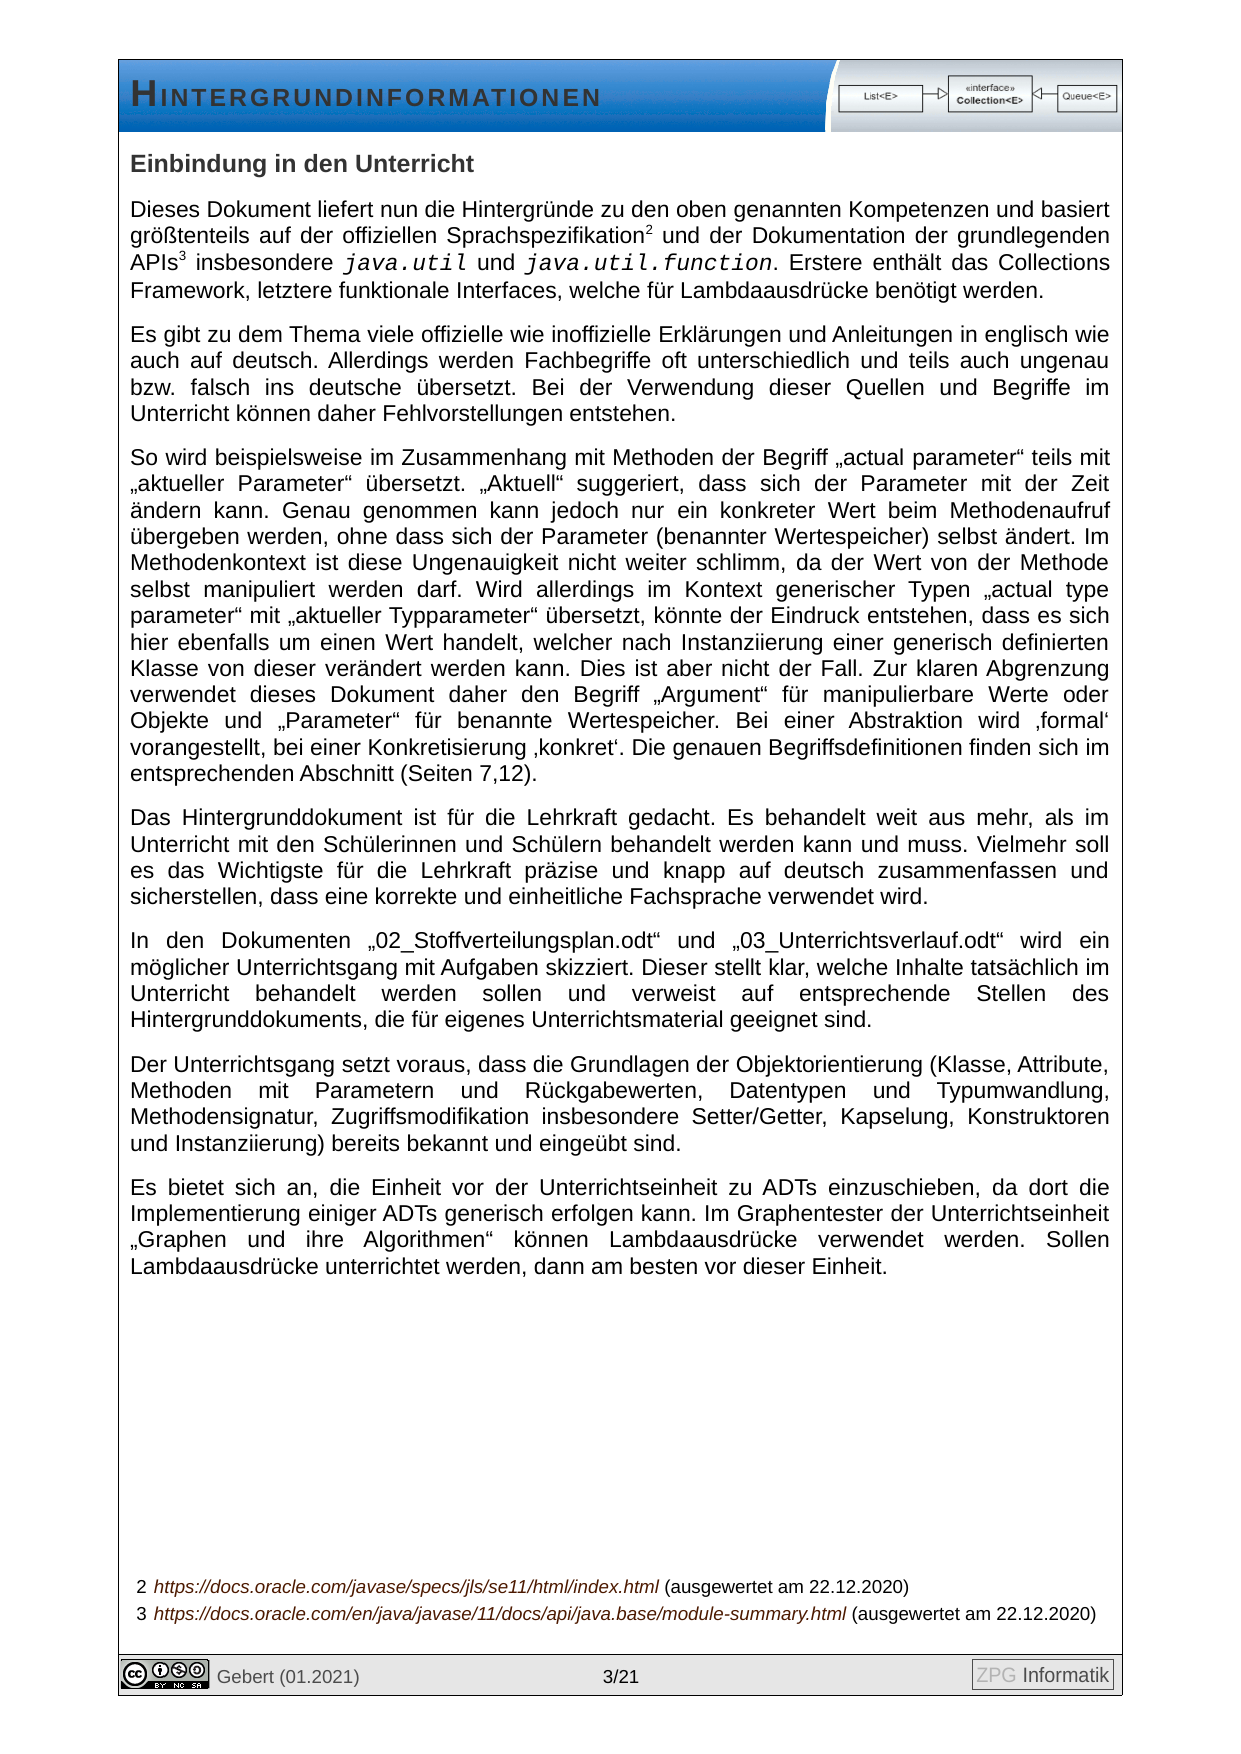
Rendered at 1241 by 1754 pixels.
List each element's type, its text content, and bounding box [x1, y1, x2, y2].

picture [119, 60, 1122, 132]
text In den Dokumenten „02_Stoffverteilungsplan.odt“ und „03_Unterrichtsverlauf.odt“ wird ein möglicher Unterrichtsgang mit Aufgaben skizziert. Dieser stellt klar, welche Inhalte tatsächlich im Unterricht behandelt werden sollen und verweist auf entsprechende Stellen des Hintergrunddokuments, die für eigenes Unterrichtsmaterial geeignet sind. [130, 927, 1110, 1033]
text So wird beispielsweise im Zusammenhang mit Methoden der Begriff „actual parameter“ teils mit „aktueller Parameter“ übersetzt. „Aktuell“ suggeriert, dass sich der Parameter mit der Zeit ändern kann. Genau genommen kann jedoch nur ein konkreter Wert beim Methodenaufruf übergeben werden, ohne dass sich der Parameter (benannter Wertespeicher) selbst ändert. Im Methodenkontext ist diese Ungenauigkeit nicht weiter schlimm, da der Wert von der Methode selbst manipuliert werden darf. Wird allerdings im Kontext generischer Typen „actual type parameter“ mit „aktueller Typparameter“ übersetzt, könnte der Eindruck entstehen, dass es sich hier ebenfalls um einen Wert handelt, welcher nach Instanziierung einer generisch definierten Klasse von dieser verändert werden kann. Dies ist aber nicht der Fall. Zur klaren Abgrenzung verwendet dieses Dokument daher den Begriff „Argument“ für manipulierbare Werte oder Objekte und „Parameter“ für benannte Wertespeicher. Bei einer Abstraktion wird ‚formal‘ vorangestellt, bei einer Konkretisierung ‚konkret‘. Die genauen Begriffsdefinitionen finden sich im entsprechenden Abschnitt (Seiten 7,12). [130, 444, 1110, 787]
text https://docs.oracle.com/en/java/javase/11/docs/api/java.base/module-summary.html (ausgewertet am 22.12.2020) [136, 1603, 1110, 1624]
text Dieses Dokument liefert nun die Hintergründe zu den oben genannten Kompetenzen und basiert größtenteils auf der offiziellen Sprachspezifikation und der Dokumentation der grundlegenden APIs insbesondere java.util und java.util.function. Erstere enthält das Collections Framework, letztere funktionale Interfaces, welche für Lambdaausdrücke benötigt werden. [130, 196, 1110, 303]
text Das Hintergrunddokument ist für die Lehrkraft gedacht. Es behandelt weit aus mehr, als im Unterricht mit den Schülerinnen und Schülern behandelt werden kann und muss. Vielmehr soll es das Wichtigste für die Lehrkraft präzise und knapp auf deutsch zusammenfassen und sicherstellen, dass eine korrekte und einheitliche Fachsprache verwendet wird. [130, 804, 1110, 910]
text Es gibt zu dem Thema viele offizielle wie inoffizielle Erklärungen und Anleitungen in englisch wie auch auf deutsch. Allerdings werden Fachbegriffe oft unterschiedlich und teils auch ungenau bzw. falsch ins deutsche übersetzt. Bei der Verwendung dieser Quellen und Begriffe im Unterricht können daher Fehlvorstellungen entstehen. [130, 321, 1110, 426]
text https://docs.oracle.com/javase/specs/jls/se11/html/index.html (ausgewertet am 22.12.2020) [136, 1575, 1110, 1597]
text Der Unterrichtsgang setzt voraus, dass die Grundlagen der Objektorientierung (Klasse, Attribute, Methoden mit Parametern und Rückgabewerten, Datentypen und Typumwandlung, Methodensignatur, Zugriffsmodifikation insbesondere Setter/Getter, Kapselung, Konstruktoren und Instanziierung) bereits bekannt und eingeübt sind. [130, 1051, 1110, 1156]
text Es bietet sich an, die Einheit vor der Unterrichtseinheit zu ADTs einzuschieben, da dort die Implementierung einiger ADTs generisch erfolgen kann. Im Graphentester der Unterrichtseinheit „Graphen und ihre Algorithmen“ können Lambdaausdrücke verwendet werden. Sollen Lambdaausdrücke unterrichtet werden, dann am besten vor dieser Einheit. [130, 1174, 1110, 1279]
picture [120, 1659, 210, 1689]
subtitle Einbindung in den Unterricht [130, 149, 1110, 178]
